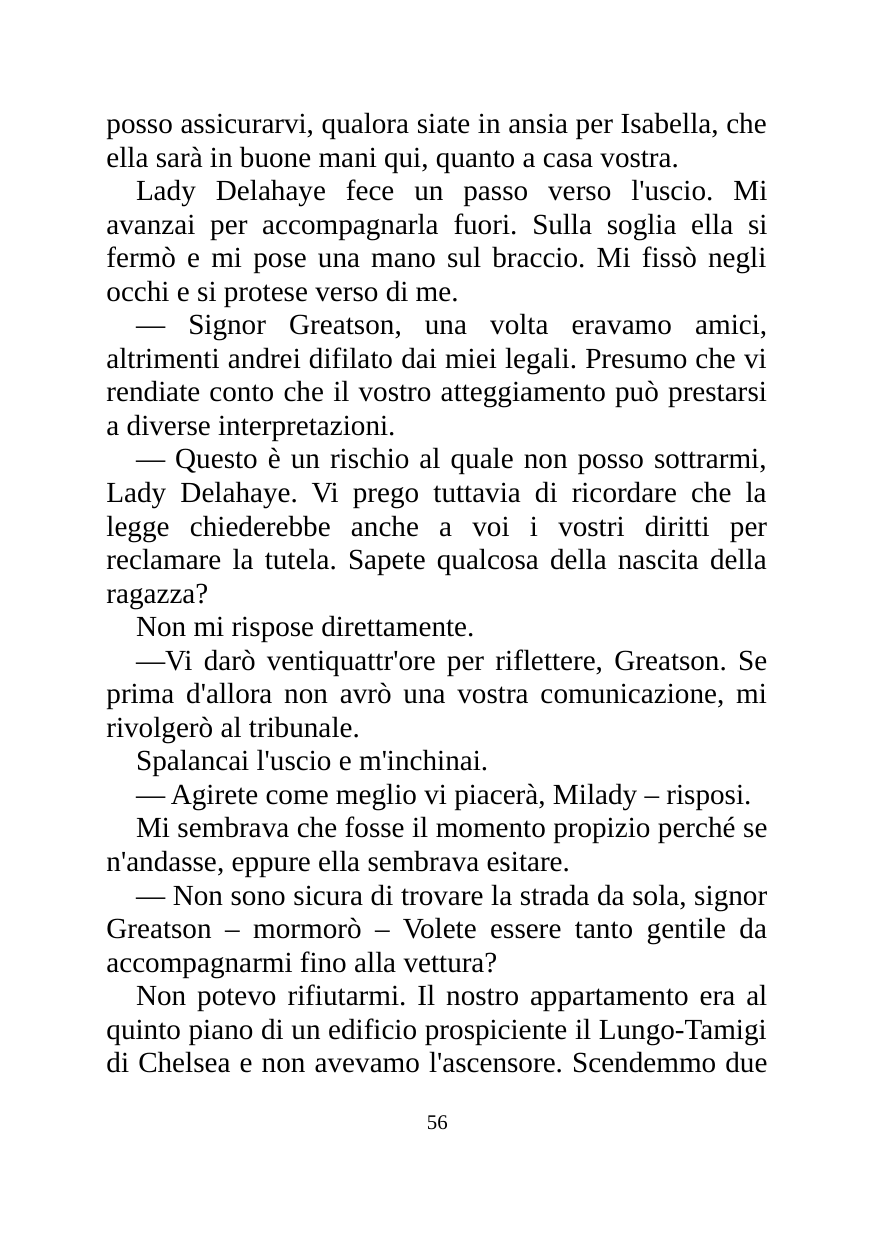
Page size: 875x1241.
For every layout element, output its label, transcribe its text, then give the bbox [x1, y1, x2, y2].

text Lady Delahaye fece un passo verso l'uscio. Mi avanzai per accompagnarla fuori. Sulla soglia ella si fermò e mi pose una mano sul braccio. Mi fissò negli occhi e si protese verso di me. [106, 173, 768, 307]
text posso assicurarvi, qualora siate in ansia per Isabella, che ella sarà in buone mani qui, quanto a casa vostra. [106, 106, 768, 173]
text Spalancai l'uscio e m'inchinai. [106, 743, 768, 777]
text Non mi rispose direttamente. [106, 609, 768, 643]
text —Vi darò ventiquattr'ore per riflettere, Greatson. Se prima d'allora non avrò una vostra comunicazione, mi rivolgerò al tribunale. [106, 643, 768, 743]
text — Questo è un rischio al quale non posso sottrarmi, Lady Delahaye. Vi prego tuttavia di ricordare che la legge chiederebbe anche a voi i vostri diritti per reclamare la tutela. Sapete qualcosa della nascita della ragazza? [106, 442, 768, 609]
text Mi sembrava che fosse il momento propizio perché se n'andasse, eppure ella sembrava esitare. [106, 811, 768, 878]
text — Signor Greatson, una volta eravamo amici, altrimenti andrei difilato dai miei legali. Presumo che vi rendiate conto che il vostro atteggiamento può prestarsi a diverse interpretazioni. [106, 307, 768, 442]
text — Non sono sicura di trovare la strada da sola, signor Greatson – mormorò – Volete essere tanto gentile da accompagnarmi fino alla vettura? [106, 878, 768, 978]
text Non potevo rifiutarmi. Il nostro appartamento era al quinto piano di un edificio prospiciente il Lungo-Tamigi di Chelsea e non avevamo l'ascensore. Scendemmo due [106, 978, 768, 1079]
text — Agirete come meglio vi piacerà, Milady – risposi. [106, 777, 768, 811]
